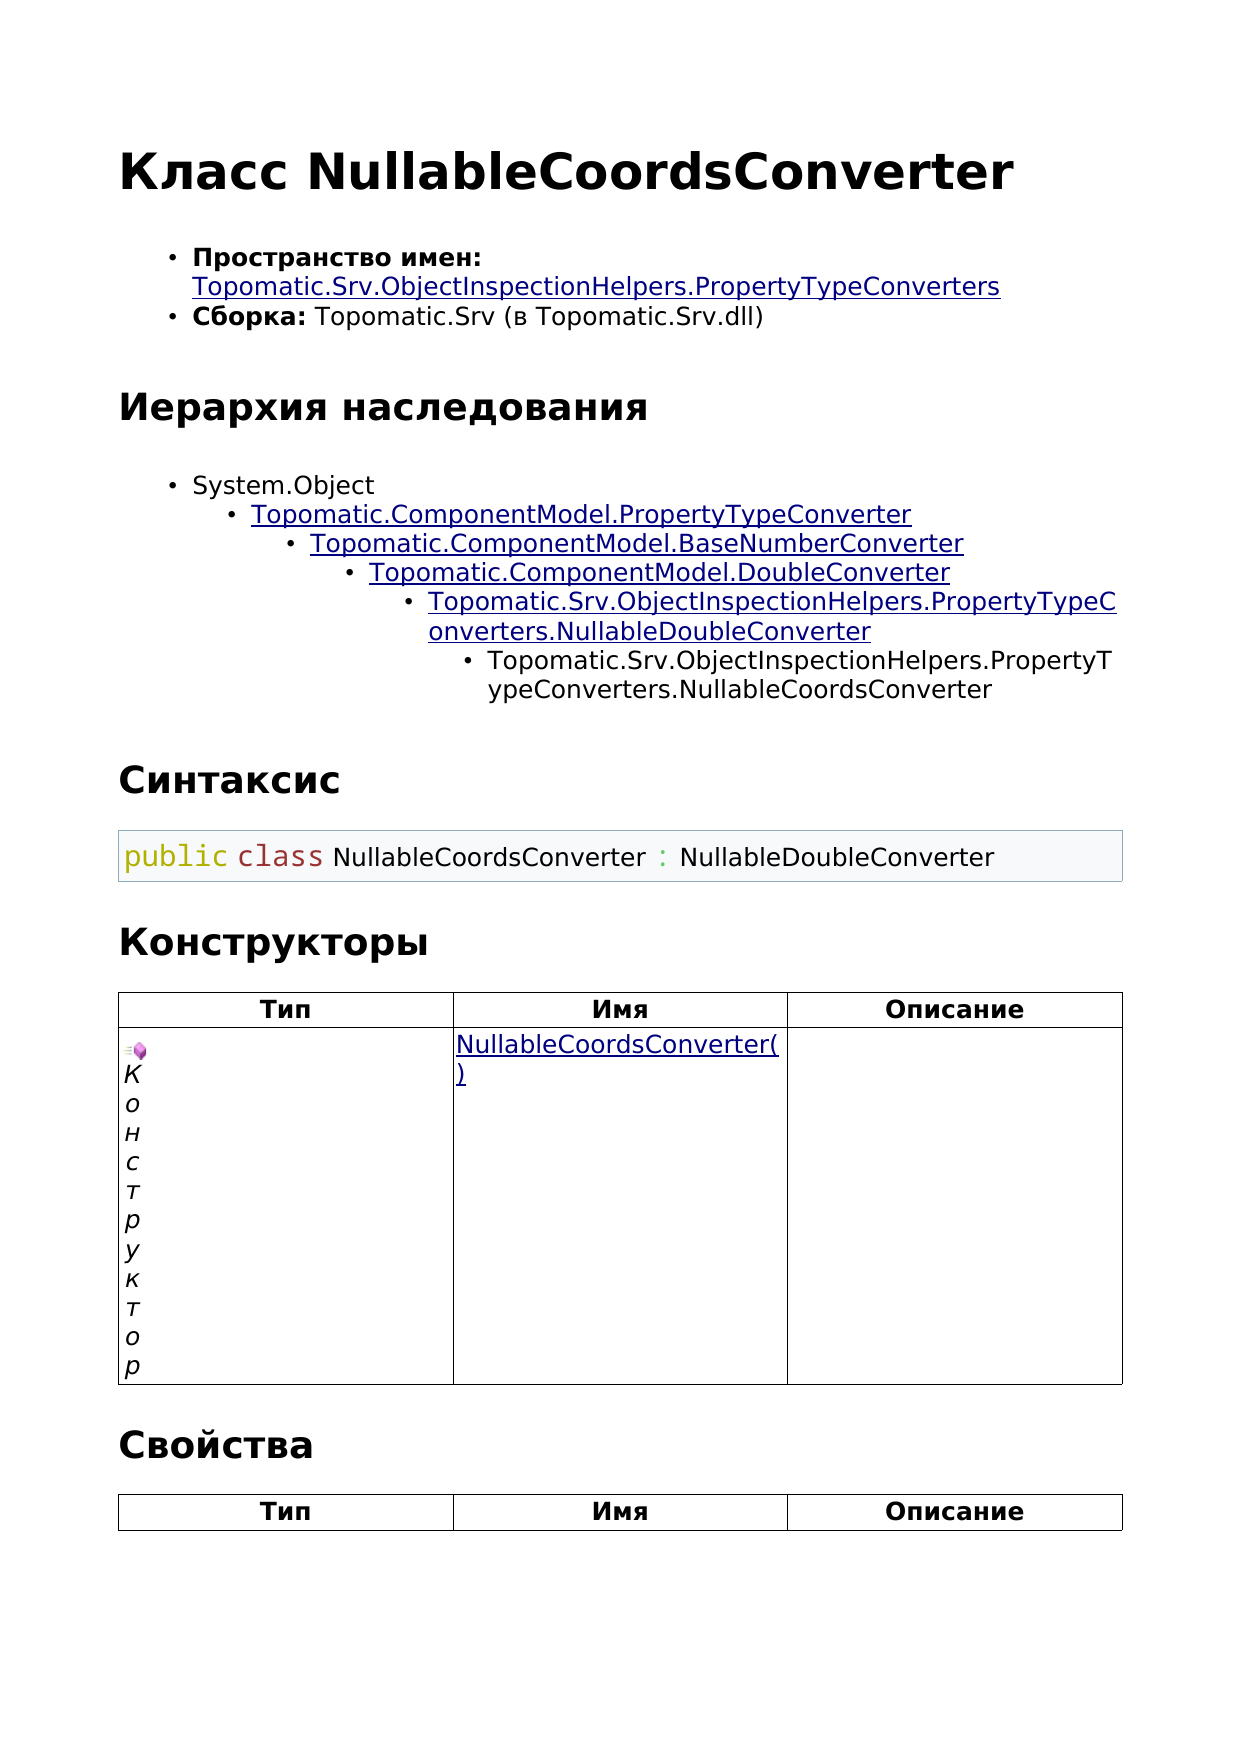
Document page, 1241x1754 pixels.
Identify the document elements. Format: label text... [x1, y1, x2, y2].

list Пространство имен: Topomatic.Srv.ObjectInspectionHelpers.PropertyTypeConverters [177, 243, 1122, 302]
subtitle Конструкторы [118, 921, 1122, 965]
table_cell [788, 1028, 1122, 1383]
table_header Имя [454, 993, 787, 1027]
subtitle Свойства [118, 1423, 1122, 1467]
table_header Описание [788, 993, 1122, 1027]
table_header Тип [119, 1495, 453, 1529]
list System.Object [177, 471, 1122, 500]
table_cell NullableCoordsConverter() [454, 1028, 787, 1383]
table_cell [119, 1028, 453, 1383]
list Topomatic.ComponentModel.DoubleConverter [354, 558, 1122, 588]
table_header Тип [119, 993, 453, 1027]
list Topomatic.ComponentModel.BaseNumberConverter [295, 529, 1122, 558]
picture [121, 1042, 147, 1060]
table_header public class NullableCoordsConverter : NullableDoubleConverter [119, 831, 1122, 881]
list Topomatic.Srv.ObjectInspectionHelpers.PropertyTypeConverters.NullableDoubleConverter [413, 588, 1122, 646]
subtitle Синтаксис [118, 759, 1122, 802]
list Topomatic.ComponentModel.PropertyTypeConverter [236, 500, 1122, 529]
table_header Описание [788, 1495, 1122, 1529]
list Topomatic.Srv.ObjectInspectionHelpers.PropertyTypeConverters.NullableCoordsConverter [472, 646, 1122, 704]
table_header Имя [454, 1495, 787, 1529]
list Сборка: Topomatic.Srv (в Topomatic.Srv.dll) [177, 302, 1122, 331]
subtitle Иерархия наследования [118, 385, 1122, 429]
subtitle Класс NullableCoordsConverter [118, 143, 1122, 201]
